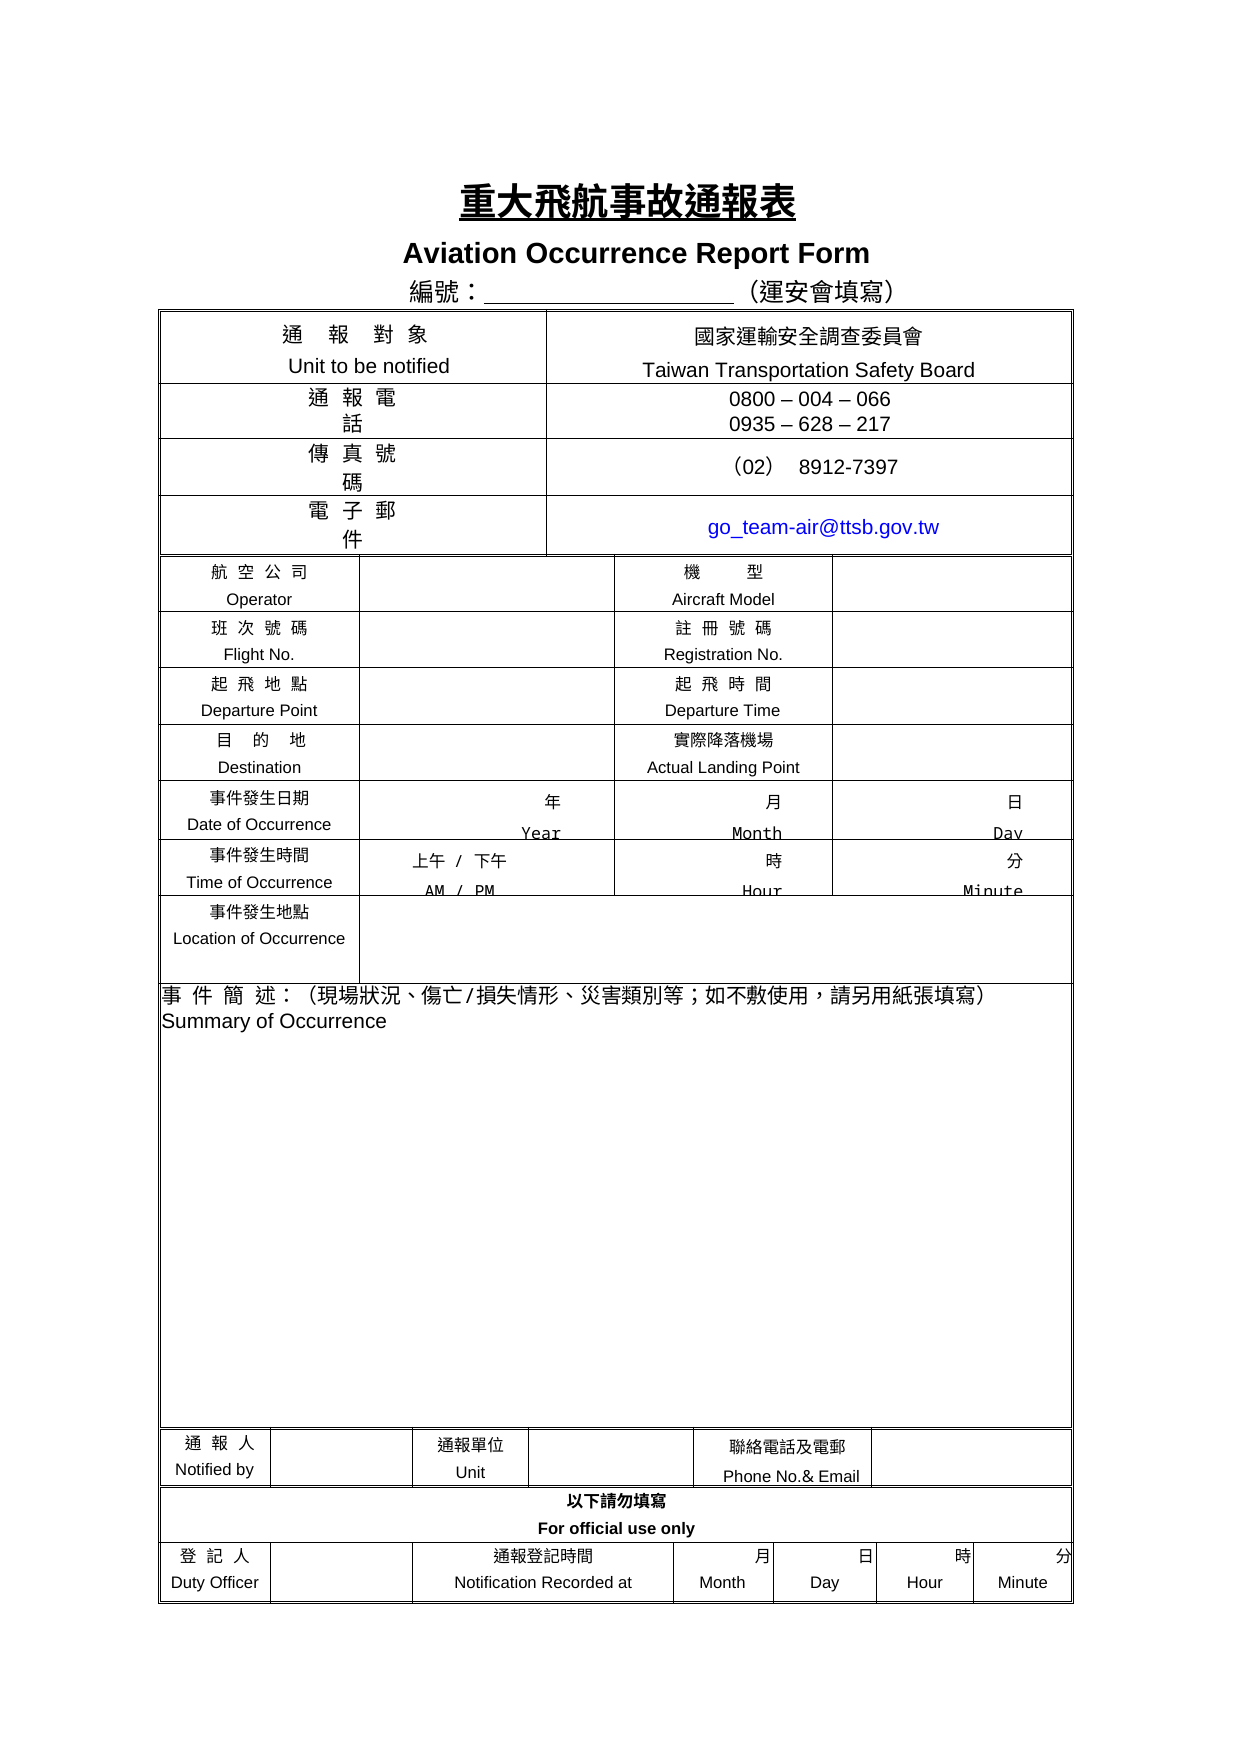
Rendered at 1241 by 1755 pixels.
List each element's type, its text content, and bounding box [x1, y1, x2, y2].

table_cell [271, 1543, 412, 1601]
table_cell 事 件 簡 述：（現場狀況、傷亡/損失情形、災害類別等；如不敷使用，請另用紙張填寫） Summary of Occurrence [161, 984, 1071, 1427]
table_cell [833, 612, 1071, 667]
table_cell 通 報 人 Notified by [161, 1430, 270, 1485]
table_cell [360, 668, 614, 724]
table_cell [833, 668, 1071, 724]
table_cell [360, 612, 614, 667]
table_cell 事件發生地點 Location of Occurrence [161, 896, 359, 983]
table_cell 電 子 郵 件 Email [161, 496, 546, 554]
table_cell [271, 1430, 412, 1485]
table_cell （02） 8912-7397 [547, 439, 1071, 495]
table_cell 通報登記時間 Notification Recorded at [413, 1543, 673, 1601]
table_cell 事件發生時間 Time of Occurrence [161, 840, 359, 895]
table_cell [529, 1430, 693, 1485]
table_cell [833, 725, 1071, 780]
table_cell 上午 / 下午 AM / PM [360, 840, 614, 895]
table_cell 通報單位 Unit [413, 1430, 528, 1485]
table_cell [833, 557, 1071, 611]
table_cell 登 記 人 Duty Officer [161, 1543, 270, 1601]
table_cell [360, 557, 614, 611]
table_cell 0800 – 004 – 066 0935 – 628 – 217 [547, 384, 1071, 438]
table_cell 通 報 電 話 Phone No. [161, 384, 546, 438]
table_cell 事件發生日期 Date of Occurrence [161, 781, 359, 838]
table_cell 分 Minute [833, 840, 1071, 895]
table_cell 起 飛 時 間 Departure Time [615, 668, 832, 724]
table_cell 實際降落機場 Actual Landing Point [615, 725, 832, 780]
table_cell 以下請勿填寫 For official use only [161, 1488, 1071, 1542]
table_header 國家運輸安全調查委員會 Taiwan Transportation Safety Board [547, 312, 1071, 383]
table_cell 時 Hour [877, 1543, 973, 1601]
table_cell 機 型 Aircraft Model [615, 557, 832, 611]
table_cell go_team-air@ttsb.gov.tw [547, 496, 1071, 554]
table_cell 日 Day [774, 1543, 876, 1601]
table_cell 分 Minute [974, 1543, 1071, 1601]
table_cell [360, 896, 1071, 983]
table_cell 月 Month [674, 1543, 773, 1601]
table_cell 註 冊 號 碼 Registration No. [615, 612, 832, 667]
table_cell 傳 真 號 碼 FAX No. [161, 439, 546, 495]
table_cell 聯絡電話及電郵 Phone No.& Email [694, 1430, 871, 1485]
text Aviation Occurrence Report Form [288, 233, 1107, 272]
table_cell 目 的 地 Destination [161, 725, 359, 780]
table_cell 日 Day [833, 781, 1071, 838]
table_header 通 報 對 象 Unit to be notified [161, 312, 546, 383]
table_cell 航 空 公 司 Operator [161, 557, 359, 611]
table_cell 時 Hour [615, 840, 832, 895]
text 編號： （運安會填寫） [210, 272, 1107, 309]
table_cell 班 次 號 碼 Flight No. [161, 612, 359, 667]
table_cell [360, 725, 614, 780]
table_cell 起 飛 地 點 Departure Point [161, 668, 359, 724]
table_cell [872, 1430, 1071, 1485]
text 重大飛航事故通報表 [148, 172, 1107, 226]
table_cell 月 Month [615, 781, 832, 838]
table_cell 年 Year [360, 781, 614, 838]
